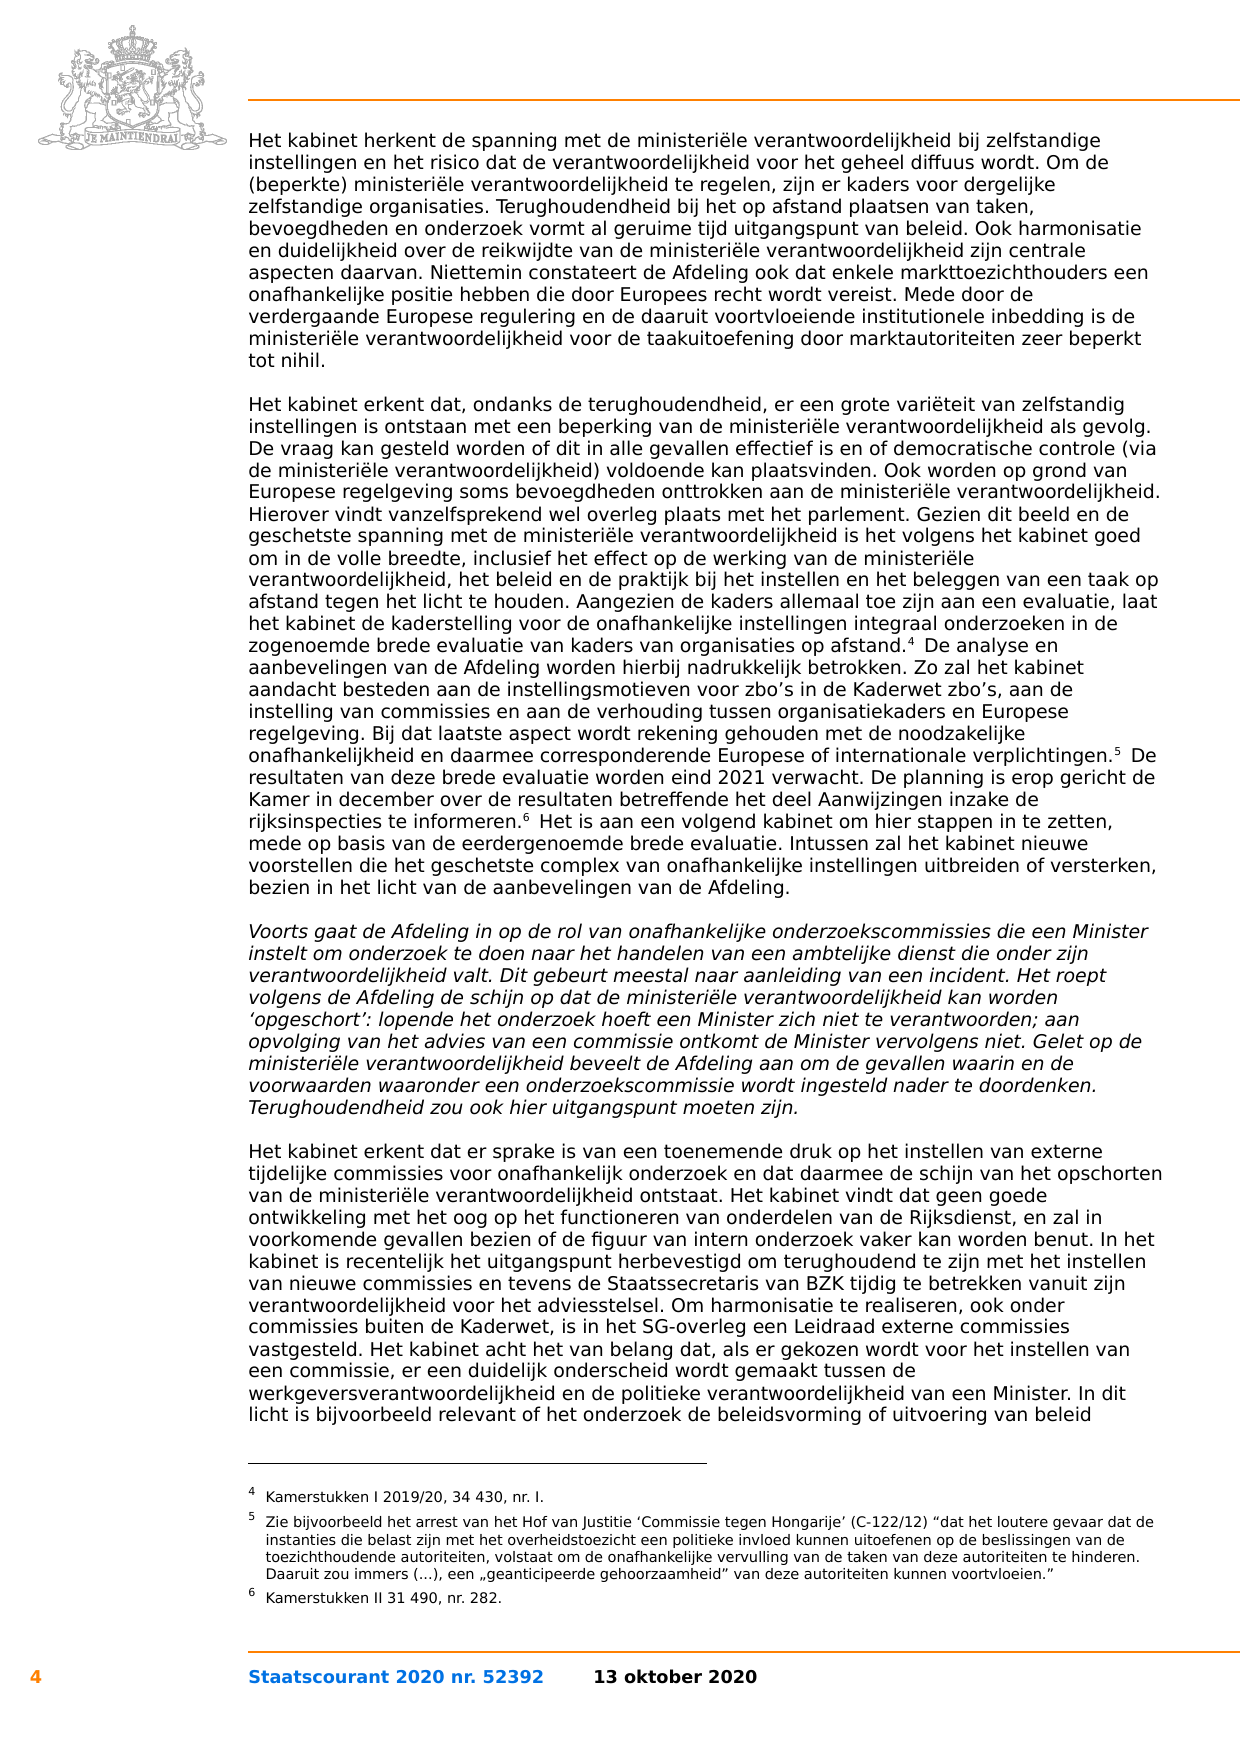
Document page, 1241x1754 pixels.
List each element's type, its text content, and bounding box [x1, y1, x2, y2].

picture [38, 25, 227, 150]
text Het kabinet herkent de spanning met de ministeriële verantwoordelijkheid bij zelfstandige instellingen en het risico dat de verantwoordelijkheid voor het geheel diffuus wordt. Om de (beperkte) ministeriële verantwoordelijkheid te regelen, zijn er kaders voor dergelijke zelfstandige organisaties. Terughoudendheid bij het op afstand plaatsen van taken, bevoegdheden en onderzoek vormt al geruime tijd uitgangspunt van beleid. Ook harmonisatie en duidelijkheid over de reikwijdte van de ministeriële verantwoordelijkheid zijn centrale aspecten daarvan. Niettemin constateert de Afdeling ook dat enkele markttoezichthouders een onafhankelijke positie hebben die door Europees recht wordt vereist. Mede door de verdergaande Europese regulering en de daaruit voortvloeiende institutionele inbedding is de ministeriële verantwoordelijkheid voor de taakuitoefening door marktautoriteiten zeer beperkt tot nihil. [248, 130, 1163, 372]
text Voorts gaat de Afdeling in op de rol van onafhankelijke onderzoekscommissies die een Minister instelt om onderzoek te doen naar het handelen van een ambtelijke dienst die onder zijn verantwoordelijkheid valt. Dit gebeurt meestal naar aanleiding van een incident. Het roept volgens de Afdeling de schijn op dat de ministeriële verantwoordelijkheid kan worden ‘opgeschort’: lopende het onderzoek hoeft een Minister zich niet te verantwoorden; aan opvolging van het advies van een commissie ontkomt de Minister vervolgens niet. Gelet op de ministeriële verantwoordelijkheid beveelt de Afdeling aan om de gevallen waarin en de voorwaarden waaronder een onderzoekscommissie wordt ingesteld nader te doordenken. Terughoudendheid zou ook hier uitgangspunt moeten zijn. [248, 921, 1163, 1119]
text Kamerstukken II 31 490, nr. 282. [248, 1586, 1163, 1608]
text Kamerstukken I 2019/20, 34 430, nr. I. [248, 1485, 1163, 1507]
text Het kabinet erkent dat er sprake is van een toenemende druk op het instellen van externe tijdelijke commissies voor onafhankelijk onderzoek en dat daarmee de schijn van het opschorten van de ministeriële verantwoordelijkheid ontstaat. Het kabinet vindt dat geen goede ontwikkeling met het oog op het functioneren van onderdelen van de Rijksdienst, en zal in voorkomende gevallen bezien of de figuur van intern onderzoek vaker kan worden benut. In het kabinet is recentelijk het uitgangspunt herbevestigd om terughoudend te zijn met het instellen van nieuwe commissies en tevens de Staatssecretaris van BZK tijdig te betrekken vanuit zijn verantwoordelijkheid voor het adviesstelsel. Om harmonisatie te realiseren, ook onder commissies buiten de Kaderwet, is in het SG-overleg een Leidraad externe commissies vastgesteld. Het kabinet acht het van belang dat, als er gekozen wordt voor het instellen van een commissie, er een duidelijk onderscheid wordt gemaakt tussen de werkgeversverantwoordelijkheid en de politieke verantwoordelijkheid van een Minister. In dit licht is bijvoorbeeld relevant of het onderzoek de beleidsvorming of uitvoering van beleid [248, 1141, 1163, 1426]
text Zie bijvoorbeeld het arrest van het Hof van Justitie ‘Commissie tegen Hongarije’ (C-122/12) “dat het loutere gevaar dat de instanties die belast zijn met het overheidstoezicht een politieke invloed kunnen uitoefenen op de beslissingen van de toezichthoudende autoriteiten, volstaat om de onafhankelijke vervulling van de taken van deze autoriteiten te hinderen. Daaruit zou immers (...), een „geanticipeerde gehoorzaamheid” van deze autoriteiten kunnen voortvloeien.” [248, 1510, 1163, 1583]
text Het kabinet erkent dat, ondanks de terughoudendheid, er een grote variëteit van zelfstandig instellingen is ontstaan met een beperking van de ministeriële verantwoordelijkheid als gevolg. De vraag kan gesteld worden of dit in alle gevallen effectief is en of democratische controle (via de ministeriële verantwoordelijkheid) voldoende kan plaatsvinden. Ook worden op grond van Europese regelgeving soms bevoegdheden onttrokken aan de ministeriële verantwoordelijkheid. Hierover vindt vanzelfsprekend wel overleg plaats met het parlement. Gezien dit beeld en de geschetste spanning met de ministeriële verantwoordelijkheid is het volgens het kabinet goed om in de volle breedte, inclusief het effect op de werking van de ministeriële verantwoordelijkheid, het beleid en de praktijk bij het instellen en het beleggen van een taak op afstand tegen het licht te houden. Aangezien de kaders allemaal toe zijn aan een evaluatie, laat het kabinet de kaderstelling voor de onafhankelijke instellingen integraal onderzoeken in de zogenoemde brede evaluatie van kaders van organisaties op afstand. De analyse en aanbevelingen van de Afdeling worden hierbij nadrukkelijk betrokken. Zo zal het kabinet aandacht besteden aan de instellingsmotieven voor zbo’s in de Kaderwet zbo’s, aan de instelling van commissies en aan de verhouding tussen organisatiekaders en Europese regelgeving. Bij dat laatste aspect wordt rekening gehouden met de noodzakelijke onafhankelijkheid en daarmee corresponderende Europese of internationale verplichtingen. De resultaten van deze brede evaluatie worden eind 2021 verwacht. De planning is erop gericht de Kamer in december over de resultaten betreffende het deel Aanwijzingen inzake de rijksinspecties te informeren. Het is aan een volgend kabinet om hier stappen in te zetten, mede op basis van de eerdergenoemde brede evaluatie. Intussen zal het kabinet nieuwe voorstellen die het geschetste complex van onafhankelijke instellingen uitbreiden of versterken, bezien in het licht van de aanbevelingen van de Afdeling. [248, 393, 1163, 899]
